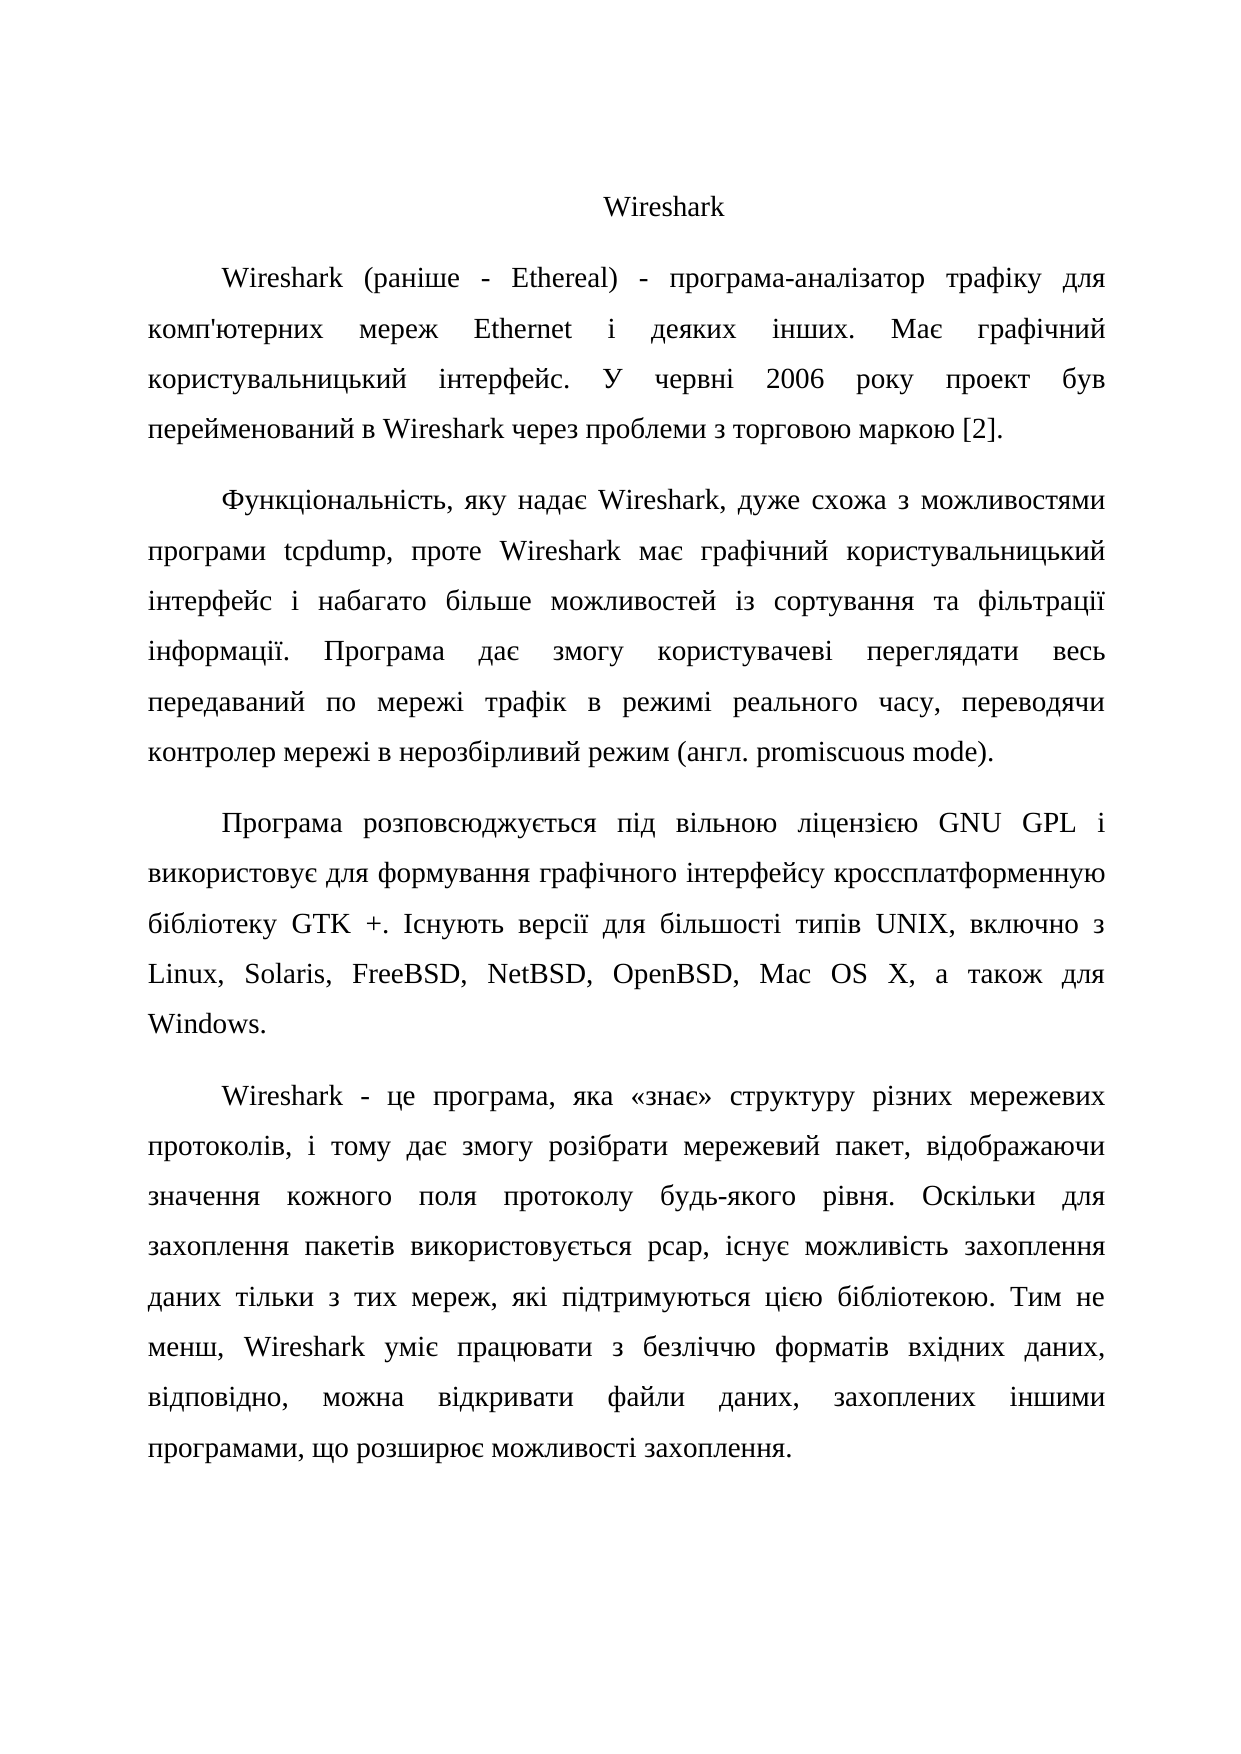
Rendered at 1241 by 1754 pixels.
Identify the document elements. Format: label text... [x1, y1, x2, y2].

text Wireshark [148, 189, 1106, 223]
text Wireshark (раніше - Ethereal) - програма-аналізатор трафіку для комп'ютерних мереж Ethernet і деяких інших. Має графічний користувальницький інтерфейс. У червні 2006 року проект був перейменований в Wireshark через проблеми з торговою маркою [2]. [148, 260, 1106, 445]
text Функціональність, яку надає Wireshark, дуже схожа з можливостями програми tcpdump, проте Wireshark має графічний користувальницький інтерфейс і набагато більше можливостей із сортування та фільтрації інформації. Програма дає змогу користувачеві переглядати весь передаваний по мережі трафік в режимі реального часу, переводячи контролер мережі в нерозбірливий режим (англ. promiscuous mode). [148, 482, 1106, 768]
text Wireshark - це програма, яка «знає» структуру різних мережевих протоколів, і тому дає змогу розібрати мережевий пакет, відображаючи значення кожного поля протоколу будь-якого рівня. Оскільки для захоплення пакетів використовується pcap, існує можливість захоплення даних тільки з тих мереж, які підтримуються цією бібліотекою. Тим не менш, Wireshark уміє працювати з безліччю форматів вхідних даних, відповідно, можна відкривати файли даних, захоплених іншими програмами, що розширює можливості захоплення. [148, 1078, 1106, 1463]
text Програма розповсюджується під вільною ліцензією GNU GPL і використовує для формування графічного інтерфейсу кроссплатформенную бібліотеку GTK +. Існують версії для більшості типів UNIX, включно з Linux, Solaris, FreeBSD, NetBSD, OpenBSD, Mac OS X, а також для Windows. [148, 805, 1106, 1040]
